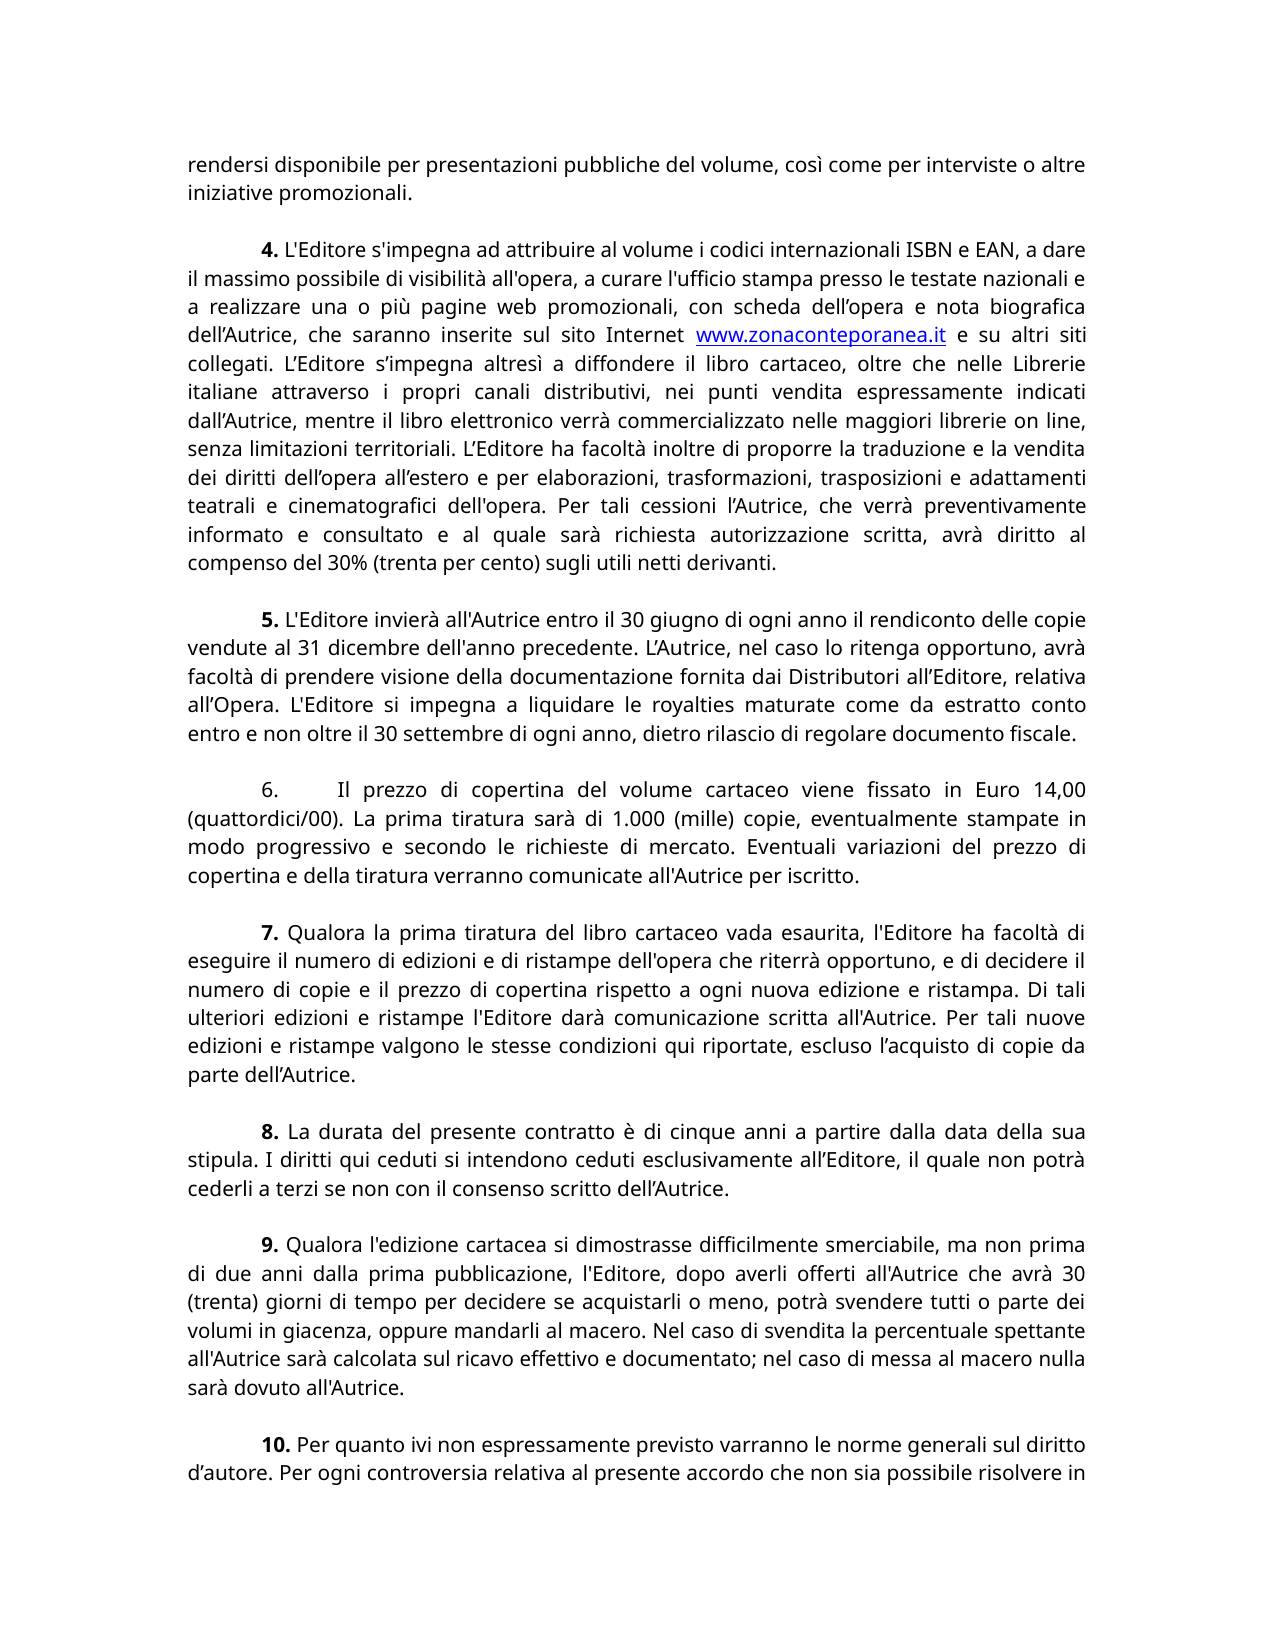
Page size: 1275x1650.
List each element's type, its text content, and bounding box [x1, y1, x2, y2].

text 5. L'Editore invierà all'Autrice entro il 30 giugno di ogni anno il rendiconto delle copie vendute al 31 dicembre dell'anno precedente. L’Autrice, nel caso lo ritenga opportuno, avrà facoltà di prendere visione della documentazione fornita dai Distributori all’Editore, relativa all’Opera. L'Editore si impegna a liquidare le royalties maturate come da estratto conto entro e non oltre il 30 settembre di ogni anno, dietro rilascio di regolare documento fiscale. [187, 605, 1087, 747]
text 10. Per quanto ivi non espressamente previsto varranno le norme generali sul diritto d’autore. Per ogni controversia relativa al presente accordo che non sia possibile risolvere in [187, 1430, 1087, 1487]
text 9. Qualora l'edizione cartacea si dimostrasse difficilmente smerciabile, ma non prima di due anni dalla prima pubblicazione, l'Editore, dopo averli offerti all'Autrice che avrà 30 (trenta) giorni di tempo per decidere se acquistarli o meno, potrà svendere tutti o parte dei volumi in giacenza, oppure mandarli al macero. Nel caso di svendita la percentuale spettante all'Autrice sarà calcolata sul ricavo effettivo e documentato; nel caso di messa al macero nulla sarà dovuto all'Autrice. [187, 1231, 1087, 1401]
text 8. La durata del presente contratto è di cinque anni a partire dalla data della sua stipula. I diritti qui ceduti si intendono ceduti esclusivamente all’Editore, il quale non potrà cederli a terzi se non con il consenso scritto dell’Autrice. [187, 1117, 1087, 1202]
text rendersi disponibile per presentazioni pubbliche del volume, così come per interviste o altre iniziative promozionali. [187, 150, 1087, 207]
list Il prezzo di copertina del volume cartaceo viene fissato in Euro 14,00 (quattordici/00). La prima tiratura sarà di 1.000 (mille) copie, eventualmente stampate in modo progressivo e secondo le richieste di mercato. Eventuali variazioni del prezzo di copertina e della tiratura verranno comunicate all'Autrice per iscritto. [187, 776, 1087, 889]
text 4. L'Editore s'impegna ad attribuire al volume i codici internazionali ISBN e EAN, a dare il massimo possibile di visibilità all'opera, a curare l'ufficio stampa presso le testate nazionali e a realizzare una o più pagine web promozionali, con scheda dell’opera e nota biografica dell’Autrice, che saranno inserite sul sito Internet www.zonaconteporanea.it e su altri siti collegati. L’Editore s’impegna altresì a diffondere il libro cartaceo, oltre che nelle Librerie italiane attraverso i propri canali distributivi, nei punti vendita espressamente indicati dall’Autrice, mentre il libro elettronico verrà commercializzato nelle maggiori librerie on line, senza limitazioni territoriali. L’Editore ha facoltà inoltre di proporre la traduzione e la vendita dei diritti dell’opera all’estero e per elaborazioni, trasformazioni, trasposizioni e adattamenti teatrali e cinematografici dell'opera. Per tali cessioni l’Autrice, che verrà preventivamente informato e consultato e al quale sarà richiesta autorizzazione scritta, avrà diritto al compenso del 30% (trenta per cento) sugli utili netti derivanti. [187, 235, 1087, 577]
text 7. Qualora la prima tiratura del libro cartaceo vada esaurita, l'Editore ha facoltà di eseguire il numero di edizioni e di ristampe dell'opera che riterrà opportuno, e di decidere il numero di copie e il prezzo di copertina rispetto a ogni nuova edizione e ristampa. Di tali ulteriori edizioni e ristampe l'Editore darà comunicazione scritta all'Autrice. Per tali nuove edizioni e ristampe valgono le stesse condizioni qui riportate, escluso l’acquisto di copie da parte dell’Autrice. [187, 918, 1087, 1088]
